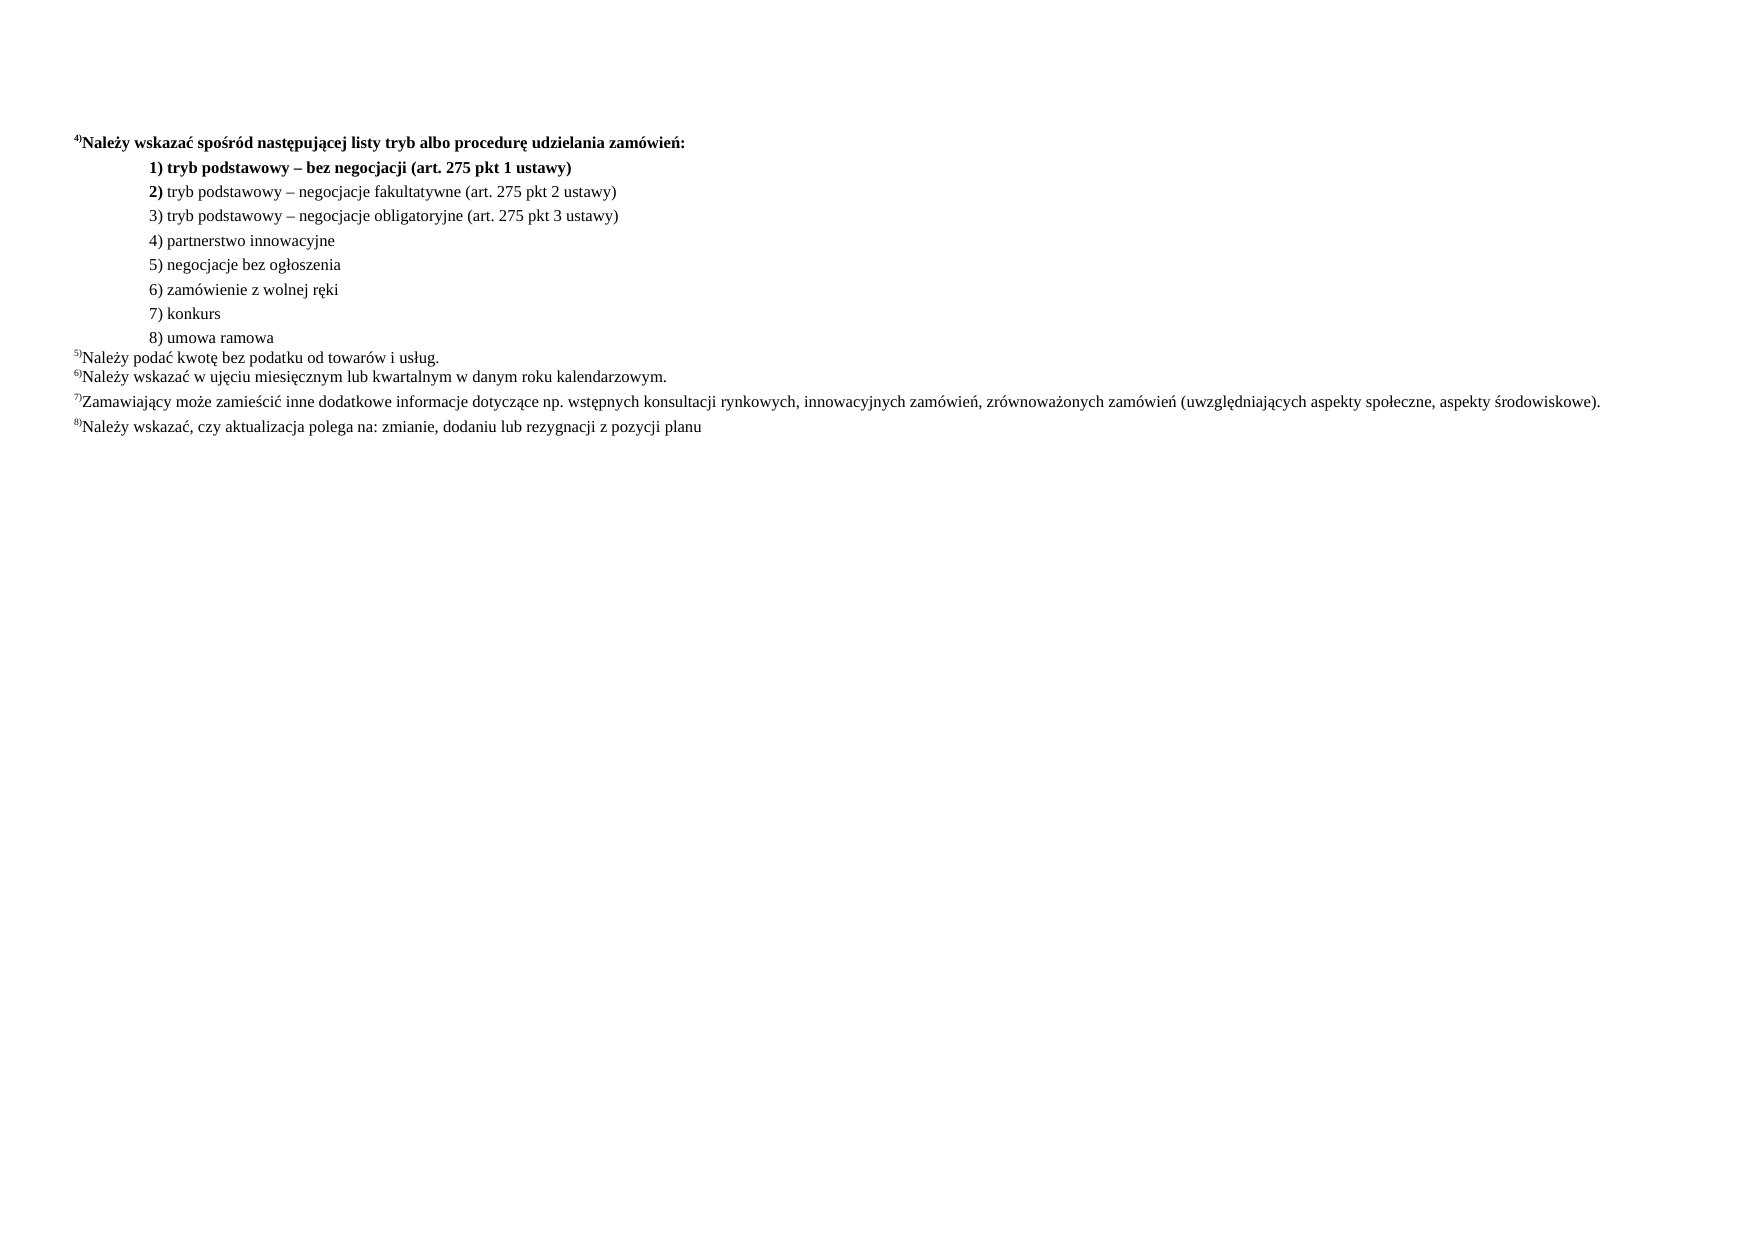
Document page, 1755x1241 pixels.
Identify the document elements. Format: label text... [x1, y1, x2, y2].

text 4)Należy wskazać spośród następującej listy tryb albo procedurę udzielania zamówień: [74, 133, 1668, 152]
text 1) tryb podstawowy – bez negocjacji (art. 275 pkt 1 ustawy) [74, 157, 1668, 177]
text 6) zamówienie z wolnej ręki [74, 279, 1668, 298]
text 4) partnerstwo innowacyjne [74, 231, 1668, 250]
text 7) konkurs [74, 304, 1668, 323]
text 7)Zamawiający może zamieścić inne dodatkowe informacje dotyczące np. wstępnych konsultacji rynkowych, innowacyjnych zamówień, zrównoważonych zamówień (uwzględniających aspekty społeczne, aspekty środowiskowe). [74, 392, 1668, 411]
text 5) negocjacje bez ogłoszenia [74, 255, 1668, 274]
text 8)Należy wskazać, czy aktualizacja polega na: zmianie, dodaniu lub rezygnacji z pozycji planu [74, 416, 1668, 436]
text 2) tryb podstawowy – negocjacje fakultatywne (art. 275 pkt 2 ustawy) [74, 182, 1668, 201]
text 8) umowa ramowa [74, 328, 1668, 347]
text 6)Należy wskazać w ujęciu miesięcznym lub kwartalnym w danym roku kalendarzowym. [74, 367, 1668, 386]
text 3) tryb podstawowy – negocjacje obligatoryjne (art. 275 pkt 3 ustawy) [74, 206, 1668, 225]
text 5)Należy podać kwotę bez podatku od towarów i usług. [74, 347, 1668, 367]
